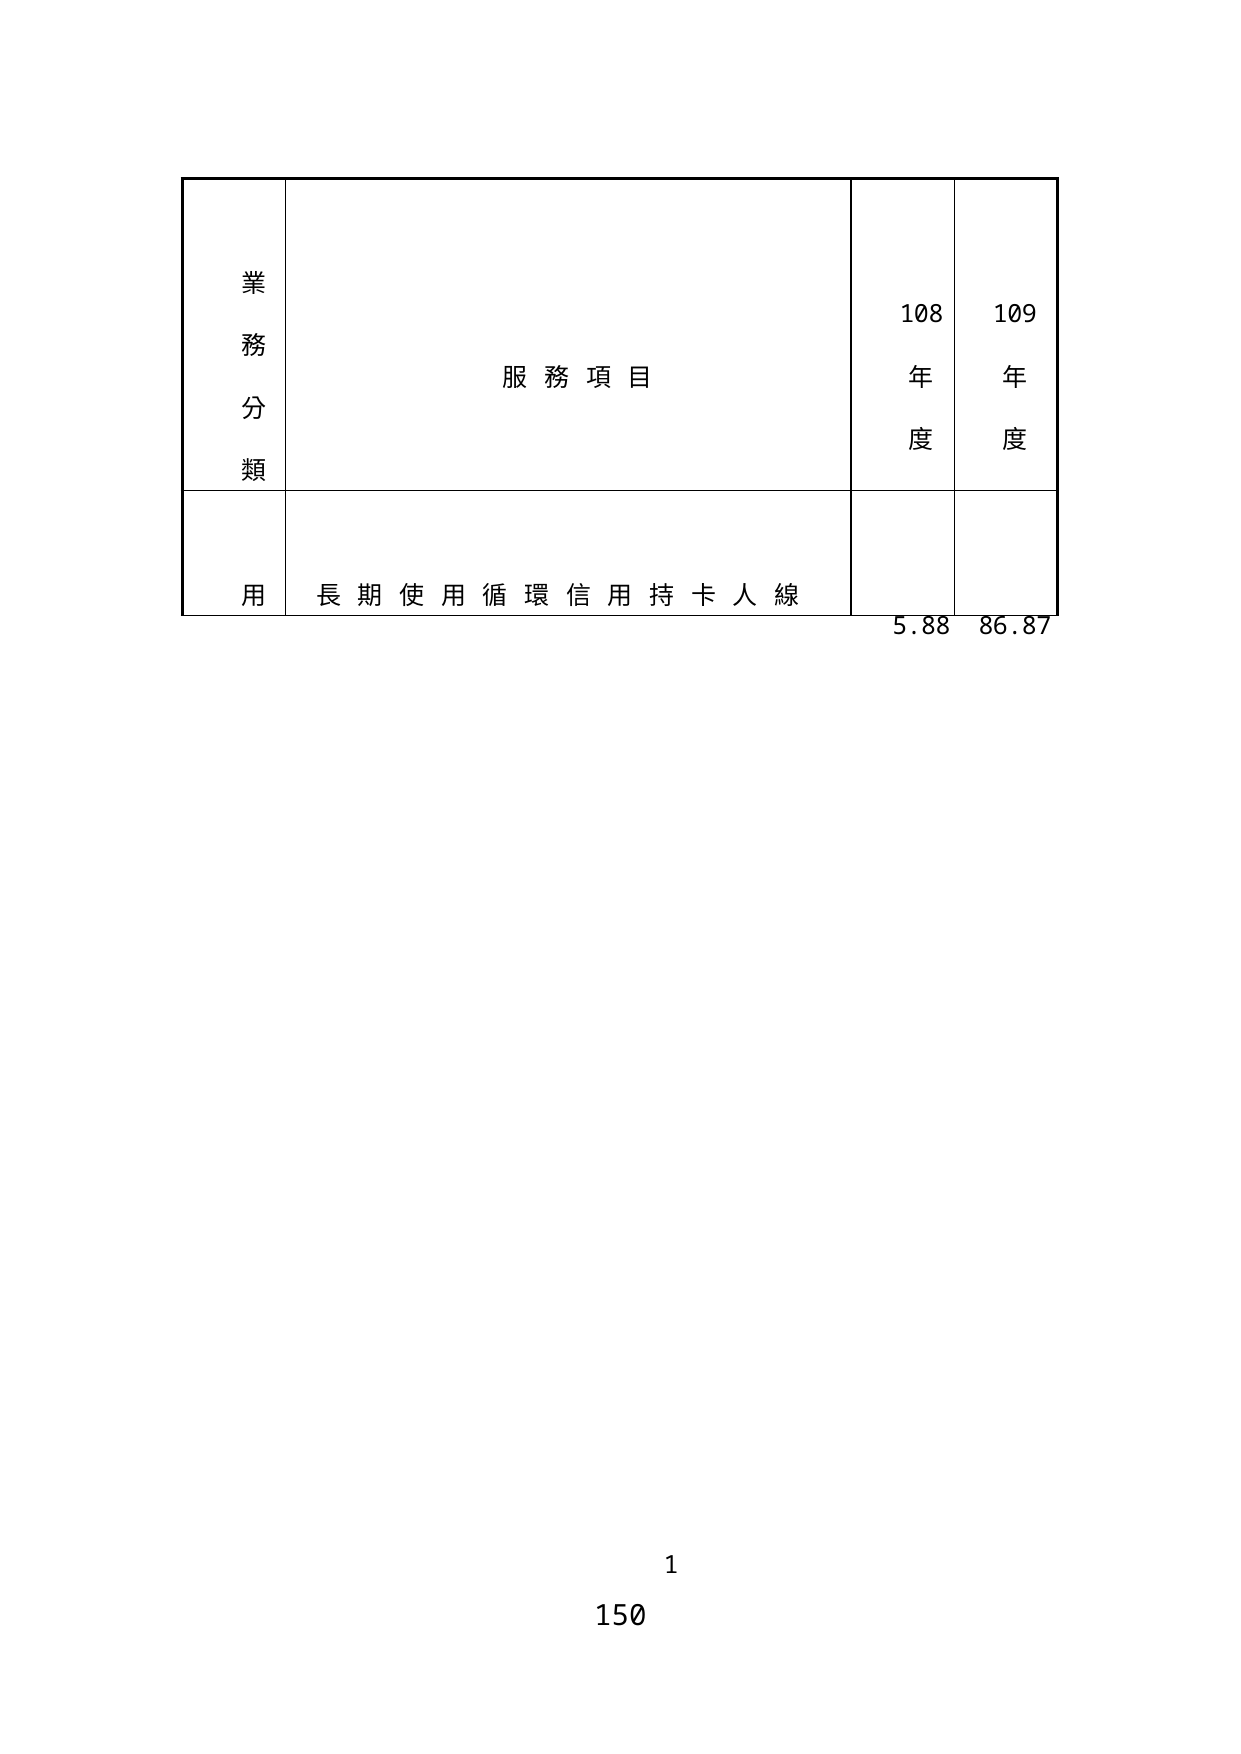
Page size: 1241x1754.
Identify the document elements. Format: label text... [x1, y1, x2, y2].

table_header 業務 分類 [184, 180, 285, 490]
table_header 108年度 [852, 180, 954, 490]
table_cell 信用卡業務 [184, 491, 285, 615]
table_cell 5.88 [852, 491, 954, 615]
table_header 服務項目 [286, 180, 850, 490]
table_header 109年度 [955, 180, 1056, 490]
table_cell 長期使用循環信用持卡人線上申請轉換機制 [286, 491, 850, 615]
table_cell 86.87 [955, 491, 1056, 615]
